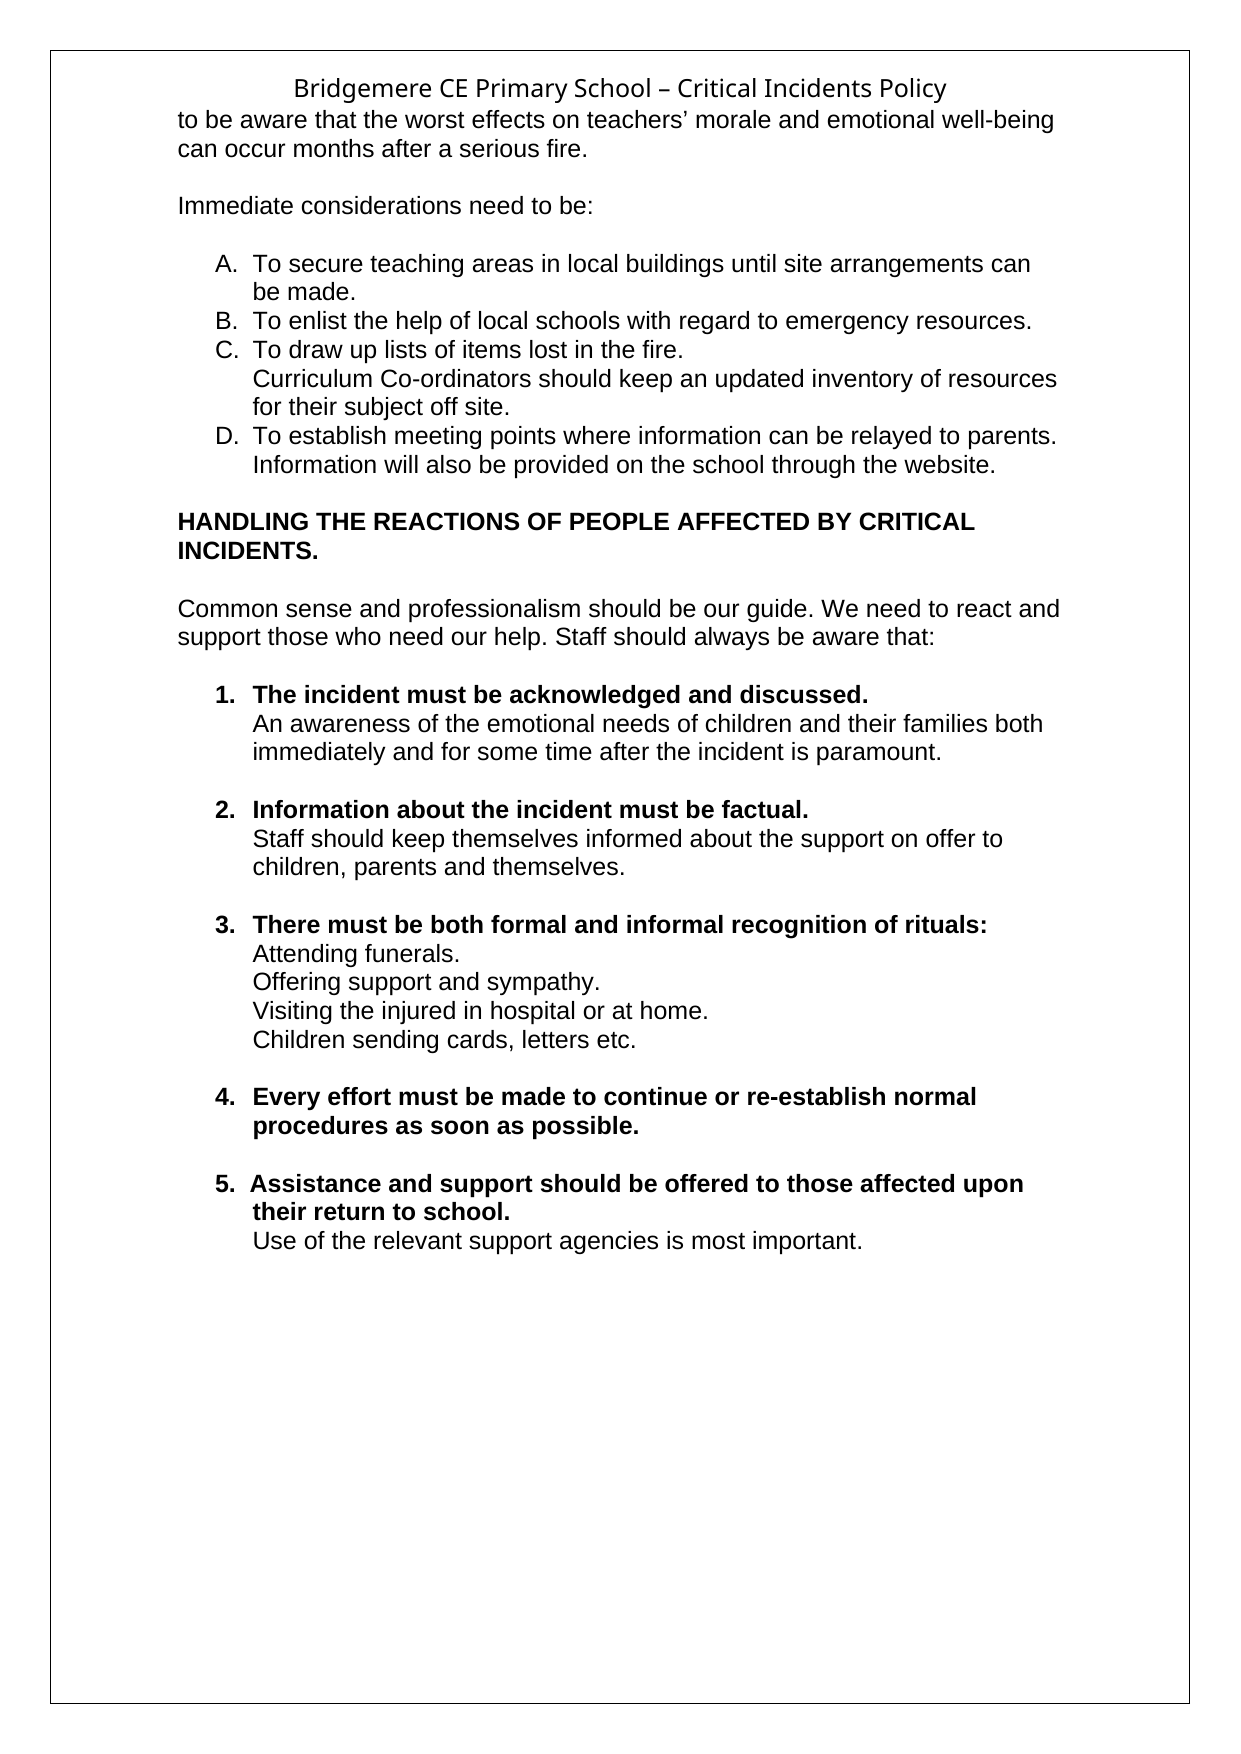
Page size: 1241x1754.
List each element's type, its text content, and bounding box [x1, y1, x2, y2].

text to be aware that the worst effects on teachers’ morale and emotional well-being can occur months after a serious fire. [177, 105, 1063, 162]
text Visiting the injured in hospital or at home. [252, 996, 1063, 1025]
text Children sending cards, letters etc. [252, 1025, 1063, 1054]
list To enlist the help of local schools with regard to emergency resources. [215, 306, 1063, 335]
text HANDLING THE REACTIONS OF PEOPLE AFFECTED BY CRITICAL INCIDENTS. [177, 507, 1063, 565]
text Immediate considerations need to be: [177, 191, 1063, 220]
text Staff should keep themselves informed about the support on offer to children, parents and themselves. [252, 824, 1063, 881]
list The incident must be acknowledged and discussed. [215, 680, 1063, 709]
text An awareness of the emotional needs of children and their families both immediately and for some time after the incident is paramount. [252, 709, 1063, 766]
text Use of the relevant support agencies is most important. [177, 1226, 1063, 1255]
list To secure teaching areas in local buildings until site arrangements can be made. [215, 249, 1063, 306]
text Common sense and professionalism should be our guide. We need to react and support those who need our help. Staff should always be aware that: [177, 594, 1063, 651]
text Offering support and sympathy. [252, 967, 1063, 996]
text Curriculum Co-ordinators should keep an updated inventory of resources for their subject off site. [252, 364, 1063, 421]
list To establish meeting points where information can be relayed to parents. Information will also be provided on the school through the website. [215, 421, 1063, 479]
list There must be both formal and informal recognition of rituals: [215, 910, 1063, 939]
list To draw up lists of items lost in the fire. [215, 335, 1063, 364]
list Information about the incident must be factual. [215, 795, 1063, 824]
text Attending funerals. [252, 939, 1063, 967]
text 5. Assistance and support should be offered to those affected upon their return to school. [215, 1169, 1063, 1226]
list Every effort must be made to continue or re-establish normal procedures as soon as possible. [215, 1082, 1063, 1140]
